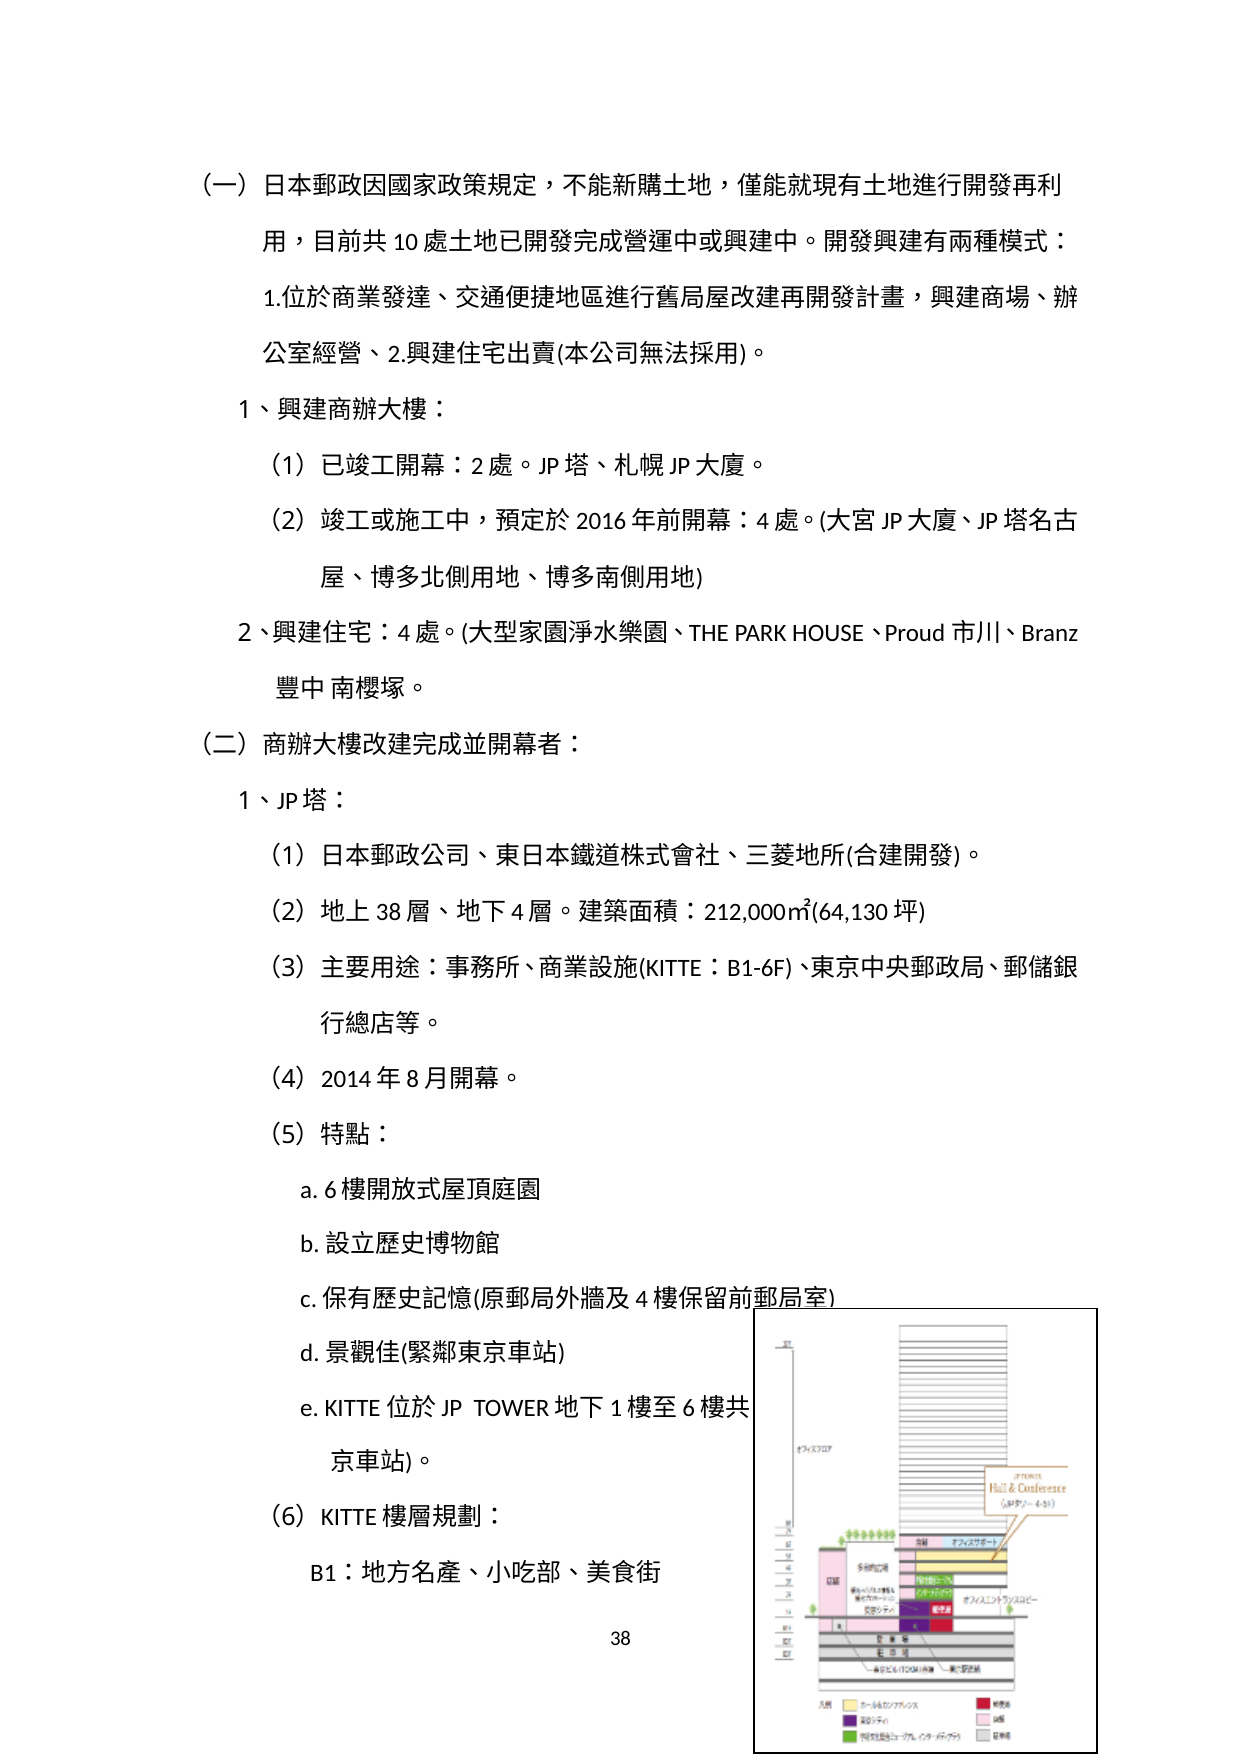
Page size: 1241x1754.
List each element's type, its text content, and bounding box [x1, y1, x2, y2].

list a. 6樓開放式屋頂庭園 [300, 1169, 1078, 1206]
text （1）日本郵政公司、東日本鐵道株式會社、三菱地所(合建開發)。 [256, 835, 1078, 873]
text （3）主要用途：事務所、商業設施(KITTE：B1-6F)、東京中央郵政局、郵儲銀行總店等。 [256, 946, 1078, 1040]
text （二）商辦大樓改建完成並開幕者： [187, 724, 1078, 761]
text （2）地上38層、地下4層。建築面積：212,000㎡(64,130坪) [256, 891, 1078, 928]
list B1：地方名產、小吃部、美食街 [162, 1551, 753, 1589]
text （一）日本郵政因國家政策規定，不能新購土地，僅能就現有土地進行開發再利用，目前共10處土地已開發完成營運中或興建中。開發興建有兩種模式：1.位於商業發達、交通便捷地區進行舊局屋改建再開發計畫，興建商場、辦公室經營、2.興建住宅出賣(本公司無法採用)。 [187, 164, 1078, 371]
text 2、興建住宅：4處。(大型家園淨水樂園、THE PARK HOUSE、Proud 市川、Branz豐中 南櫻塚。 [237, 612, 1078, 706]
picture [769, 1316, 1068, 1745]
list c. 保有歷史記憶(原郵局外牆及4樓保留前郵局室) [300, 1278, 1078, 1314]
text 1、興建商辦大樓： [237, 389, 1078, 426]
list d. 景觀佳(緊鄰東京車站) [300, 1333, 753, 1369]
text （4）2014年8月開幕。 [256, 1058, 1078, 1096]
text （2）竣工或施工中，預定於2016年前開幕：4處。(大宮JP大廈、JP塔名古屋、博多北側用地、博多南側用地) [256, 500, 1078, 594]
text （1）已竣工開幕：2處。JP塔、札幌JP大廈。 [256, 444, 1078, 482]
list e. KITTE 位於JP TOWER地下1樓至6樓共7樓層，入口連通地鐵站(東京車站)。 [755, 1309, 1096, 1752]
text （6）KITTE樓層規劃： [256, 1496, 753, 1533]
list e. KITTE 位於JP TOWER地下1樓至6樓共7樓層，入口連通地鐵站(東京車站)。 [300, 1387, 753, 1478]
text 1、JP塔： [237, 779, 1078, 817]
list b. 設立歷史博物館 [300, 1224, 1078, 1260]
text （5）特點： [256, 1114, 1078, 1151]
